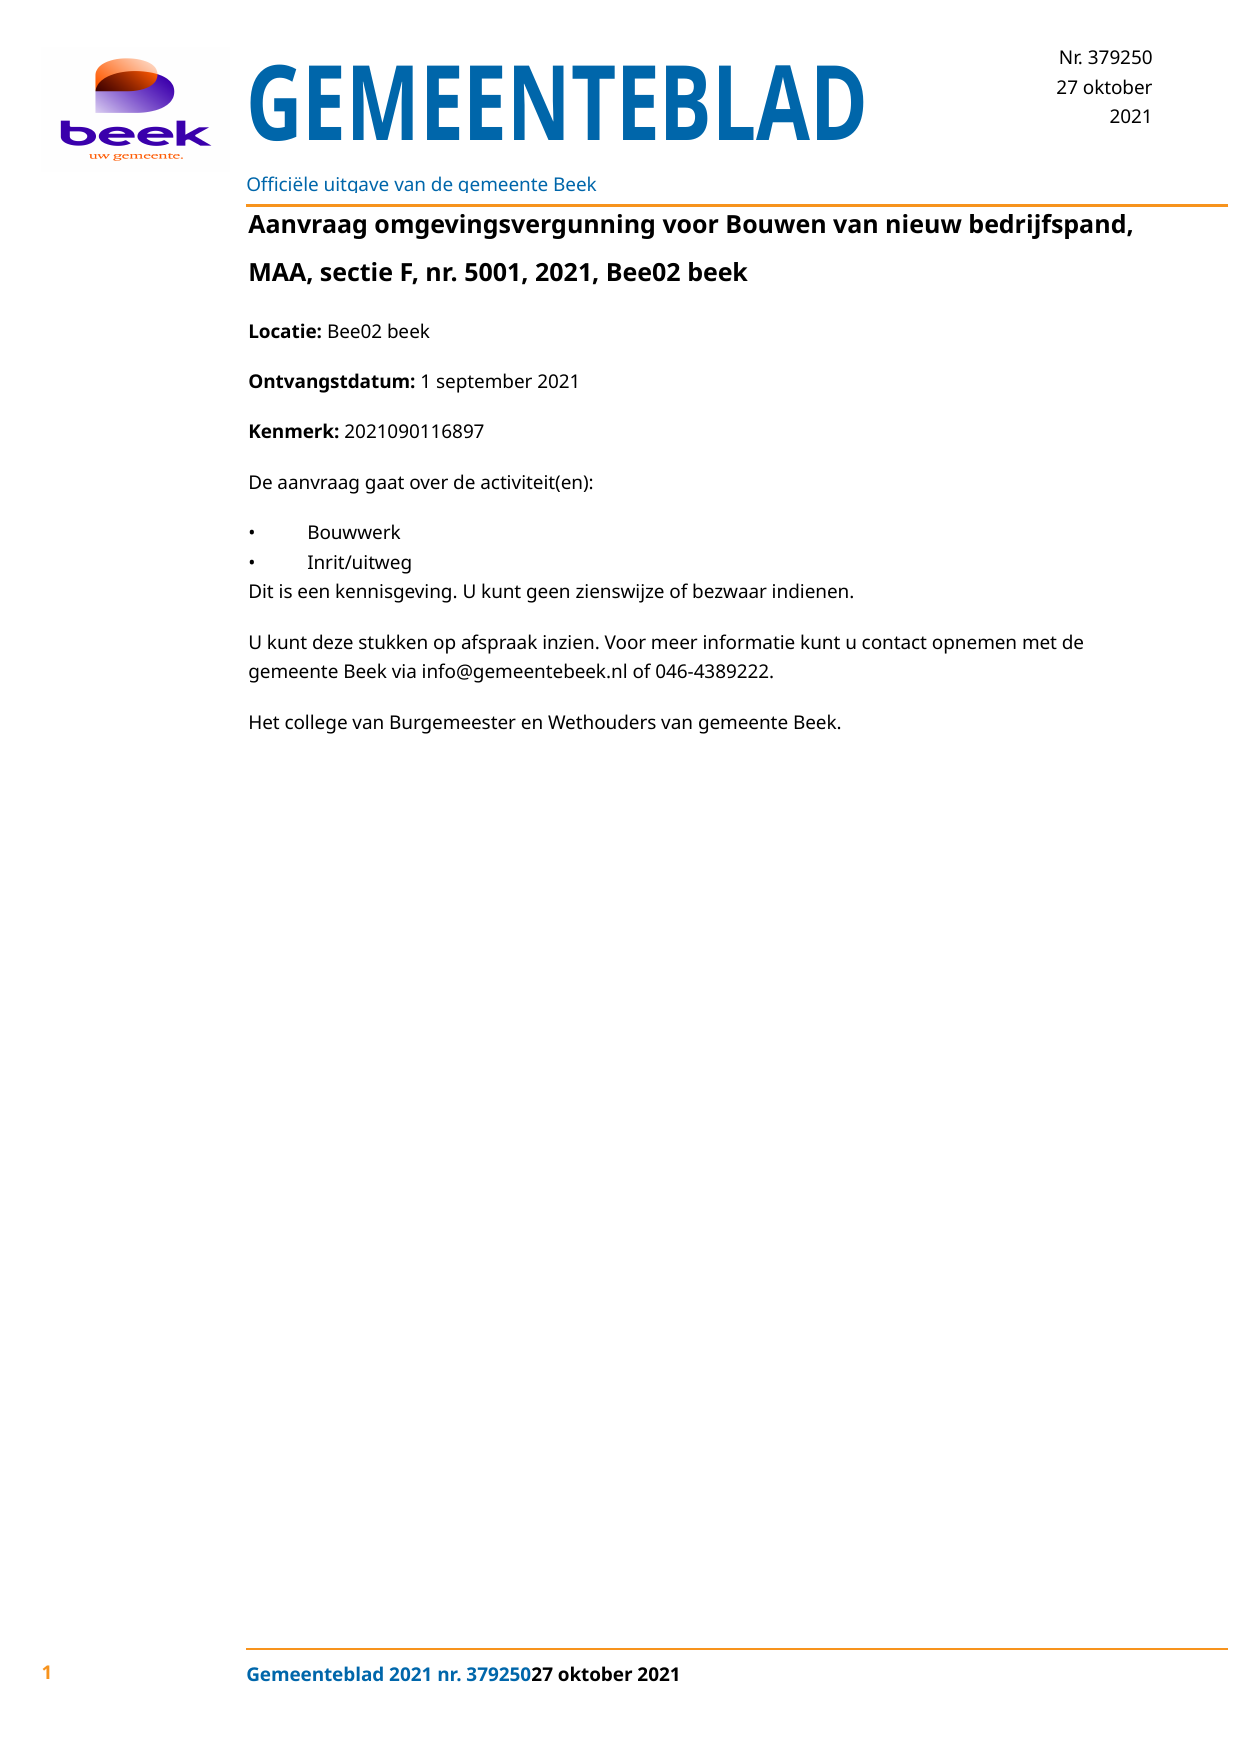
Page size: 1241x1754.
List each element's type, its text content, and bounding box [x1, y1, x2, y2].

text Dit is een kennisgeving. U kunt geen zienswijze of bezwaar indienen. [248, 579, 1152, 604]
text Aanvraag omgevingsvergunning voor Bouwen van nieuw bedrijfspand, MAA, sectie F, nr. 5001, 2021, Bee02 beek [248, 207, 1152, 288]
picture [41, 47, 231, 172]
text Het college van Burgemeester en Wethouders van gemeente Beek. [248, 709, 1152, 735]
text Ontvangstdatum: 1 september 2021 [248, 368, 1152, 394]
list Bouwwerk [248, 519, 1152, 545]
text U kunt deze stukken op afspraak inzien. Voor meer informatie kunt u contact opnemen met de gemeente Beek via info@gemeentebeek.nl of 046-4389222. [248, 629, 1152, 684]
text Kenmerk: 2021090116897 [248, 419, 1152, 444]
text De aanvraag gaat over de activiteit(en): [248, 469, 1152, 495]
list Inrit/uitweg [248, 549, 1152, 575]
text Locatie: Bee02 beek [248, 318, 1152, 344]
